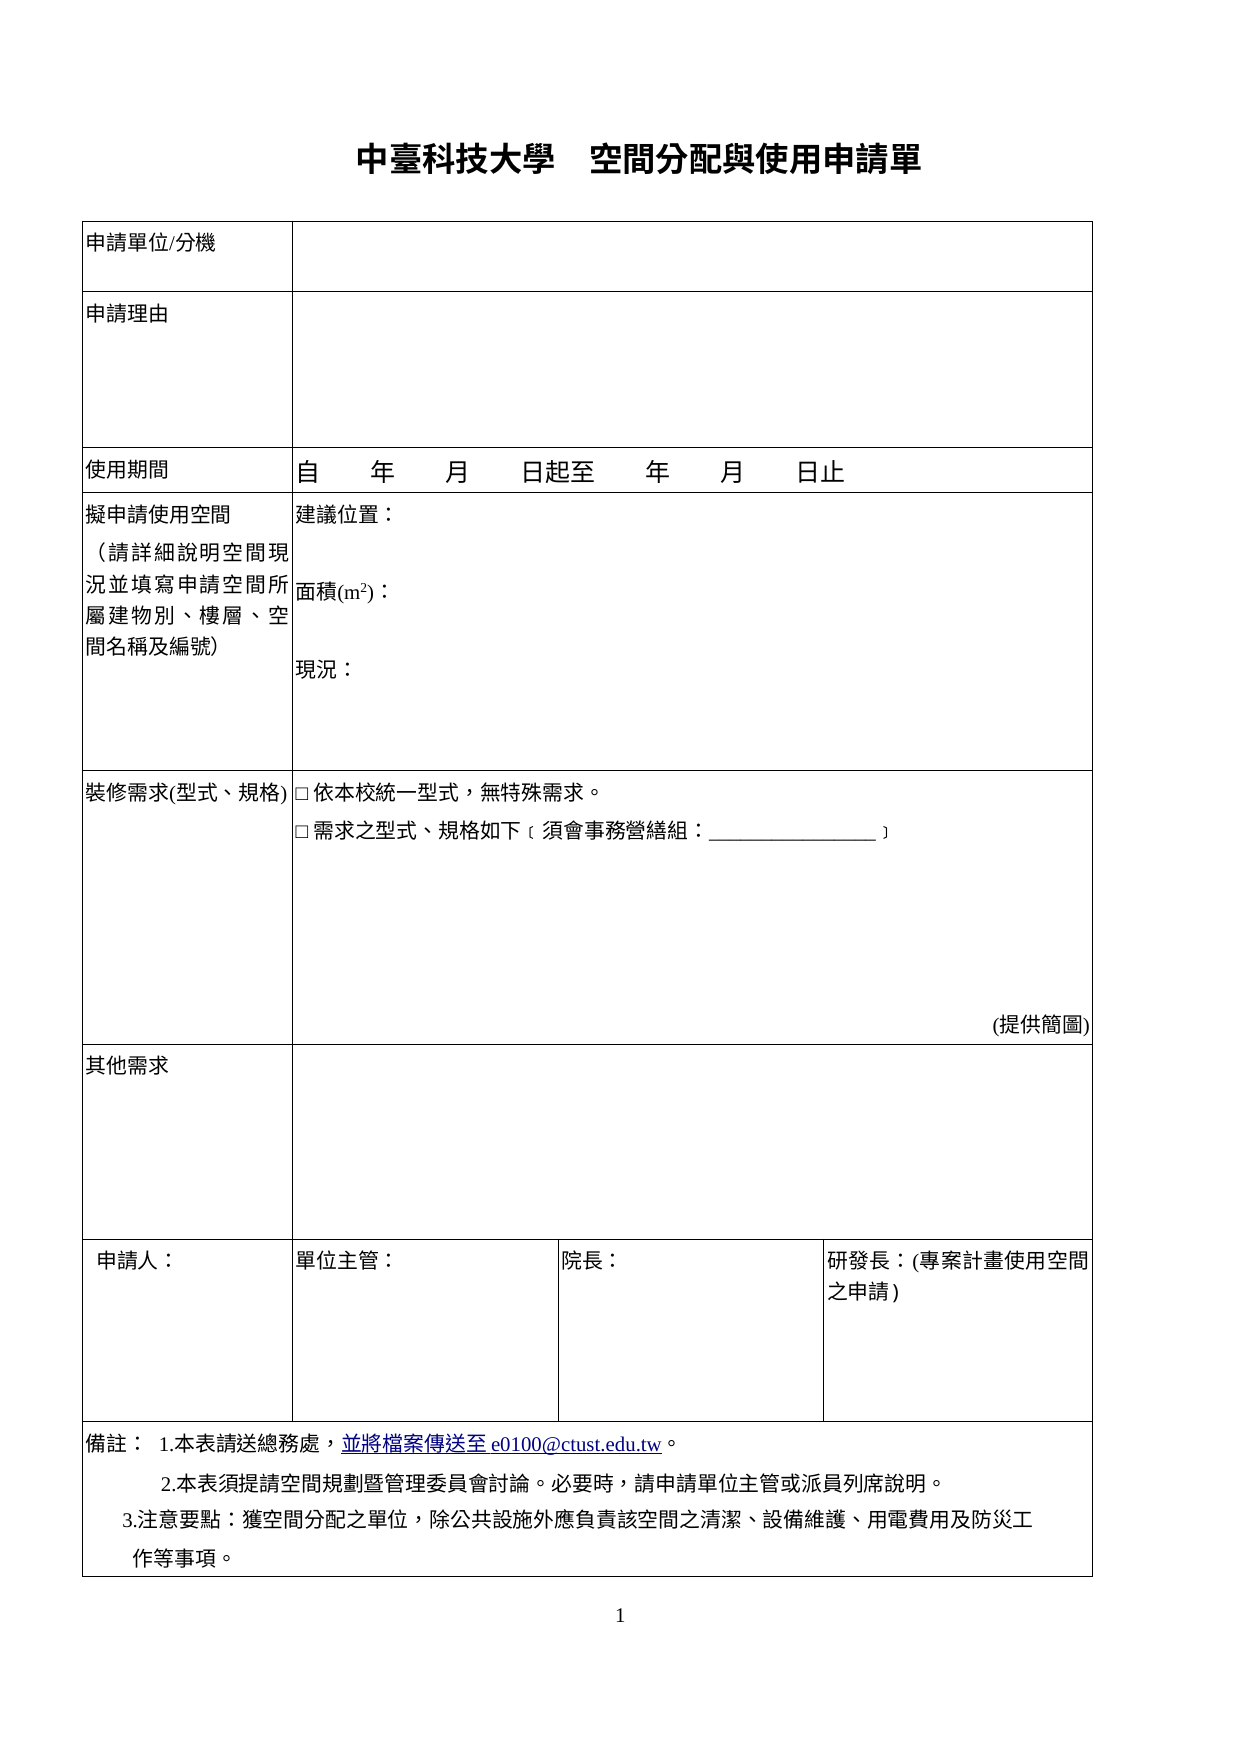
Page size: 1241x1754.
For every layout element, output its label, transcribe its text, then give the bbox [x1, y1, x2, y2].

table_cell 申請理由 [83, 292, 292, 447]
table_cell [293, 292, 1092, 447]
table_header 申請單位/分機 [83, 222, 292, 291]
table_cell 研發長：(專案計畫使用空間之申請) [824, 1240, 1092, 1421]
table_cell □ 依本校統一型式，無特殊需求。 □ 需求之型式、規格如下﹝須會事務營繕組：________________﹞ (提供簡圖) [293, 771, 1092, 1044]
table_header [293, 222, 1092, 291]
table_cell 申請人： [83, 1240, 292, 1421]
table_cell 單位主管： [293, 1240, 558, 1421]
table_cell 擬申請使用空間 （請詳細說明空間現況並填寫申請空間所屬建物別、樓層、空間名稱及編號） [83, 493, 292, 770]
table_cell 其他需求 [83, 1045, 292, 1238]
table_cell [293, 1045, 1092, 1238]
table_cell 建議位置： 面積(m2)： 現況： [293, 493, 1092, 770]
table_cell 自 年 月 日起至 年 月 日止 [293, 448, 1092, 492]
table_cell 裝修需求(型式、規格) [83, 771, 292, 1044]
text 中臺科技大學 空間分配與使用申請單 [120, 133, 1157, 181]
table_cell 使用期間 [83, 448, 292, 492]
table_cell 院長： [559, 1240, 823, 1421]
table_cell 備註： 1.本表請送總務處，並將檔案傳送至e0100@ctust.edu.tw。 2.本表須提請空間規劃暨管理委員會討論。必要時，請申請單位主管或派員列席說明。 3.注意要點：獲空間分配之單位，除公共設施外應負責該空間之清潔、設備維護、用電費用及防災工 作等事項。 [83, 1422, 1092, 1576]
